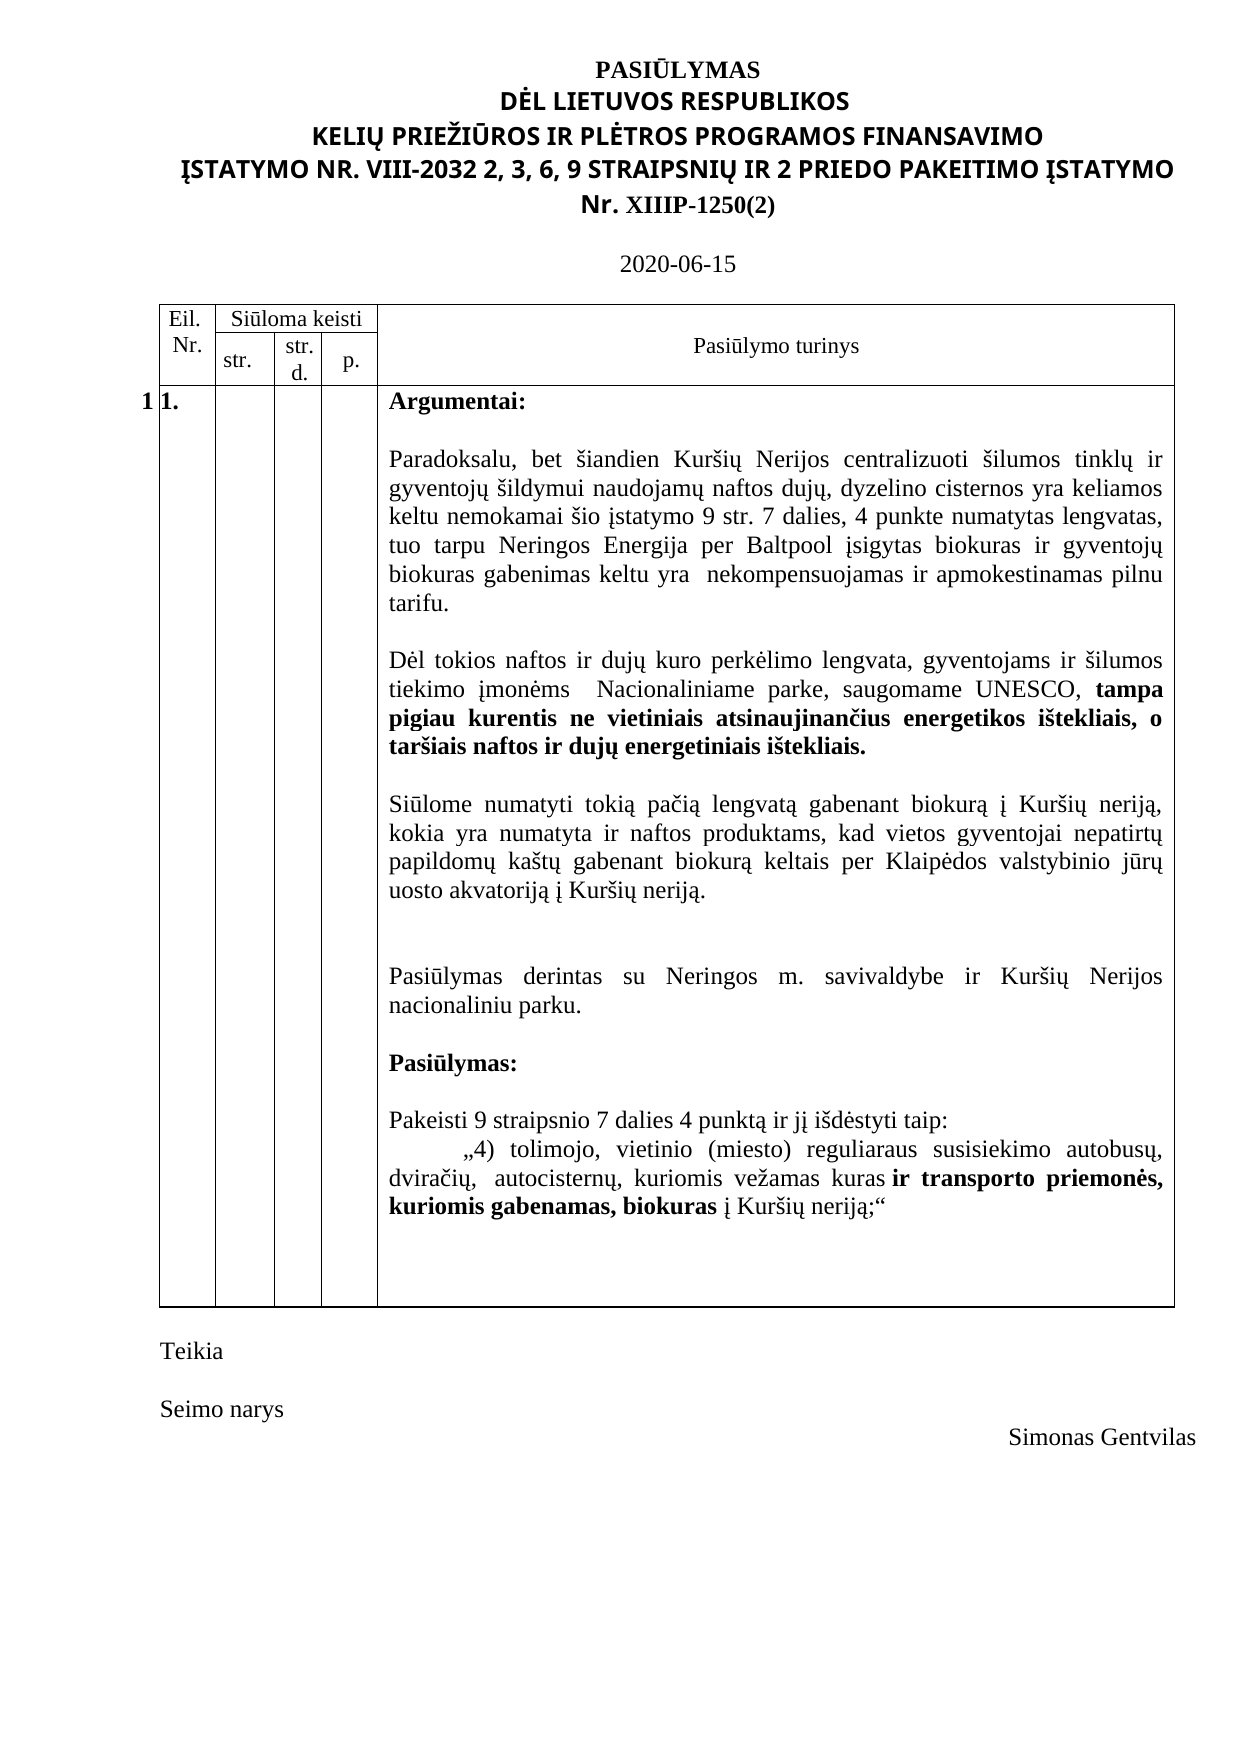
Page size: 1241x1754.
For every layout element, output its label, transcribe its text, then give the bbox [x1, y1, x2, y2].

table_cell 1 1. [160, 386, 215, 1306]
text Simonas Gentvilas [159, 1422, 1196, 1451]
table_header Siūloma keisti [216, 305, 377, 332]
table_cell Argumentai: Paradoksalu, bet šiandien Kuršių Nerijos centralizuoti šilumos tinklų ir gyventojų šildymui naudojamų naftos dujų, dyzelino cisternos yra keliamos keltu nemokamai šio įstatymo 9 str. 7 dalies, 4 punkte numatytas lengvatas, tuo tarpu Neringos Energija per Baltpool įsigytas biokuras ir gyventojų biokuras gabenimas keltu yra nekompensuojamas ir apmokestinamas pilnu tarifu. Dėl tokios naftos ir dujų kuro perkėlimo lengvata, gyventojams ir šilumos tiekimo įmonėms Nacionaliniame parke, saugomame UNESCO, tampa pigiau kurentis ne vietiniais atsinaujinančius energetikos ištekliais, o taršiais naftos ir dujų energetiniais ištekliais. Siūlome numatyti tokią pačią lengvatą gabenant biokurą į Kuršių neriją, kokia yra numatyta ir naftos produktams, kad vietos gyventojai nepatirtų papildomų kaštų gabenant biokurą keltais per Klaipėdos valstybinio jūrų uosto akvatoriją į Kuršių neriją. Pasiūlymas derintas su Neringos m. savivaldybe ir Kuršių Nerijos nacionaliniu parku. Pasiūlymas: Pakeisti 9 straipsnio 7 dalies 4 punktą ir jį išdėstyti taip: „4) tolimojo, vietinio (miesto) reguliaraus susisiekimo autobusų, dviračių, autocisternų, kuriomis vežamas kuras ir transporto priemonės, kuriomis gabenamas, biokuras į Kuršių neriją;“ [378, 386, 1174, 1306]
table_cell [322, 386, 377, 1306]
table_cell str. [216, 333, 274, 385]
table_cell [216, 386, 274, 1306]
text 2020-06-15 [159, 249, 1196, 278]
table_cell [275, 386, 321, 1306]
text PASIŪLYMAS [130, 55, 1226, 84]
text KELIŲ PRIEŽIŪROS IR PLĖTROS PROGRAMOS FINANSAVIMO [130, 118, 1226, 152]
text Teikia [159, 1336, 1196, 1365]
table_header Eil. Nr. [160, 305, 215, 385]
table_cell str. d. [275, 333, 321, 385]
text Nr. XIIIP-1250(2) [130, 186, 1226, 220]
text Seimo narys [159, 1394, 1196, 1422]
text ĮSTATYMO NR. VIII-2032 2, 3, 6, 9 STRAIPSNIŲ IR 2 PRIEDO PAKEITIMO ĮSTATYMo [130, 152, 1226, 186]
text DĖL LIETUVOS RESPUBLIKOS [130, 84, 1226, 118]
table_cell p. [322, 333, 377, 385]
table_header Pasiūlymo turinys [378, 305, 1174, 385]
